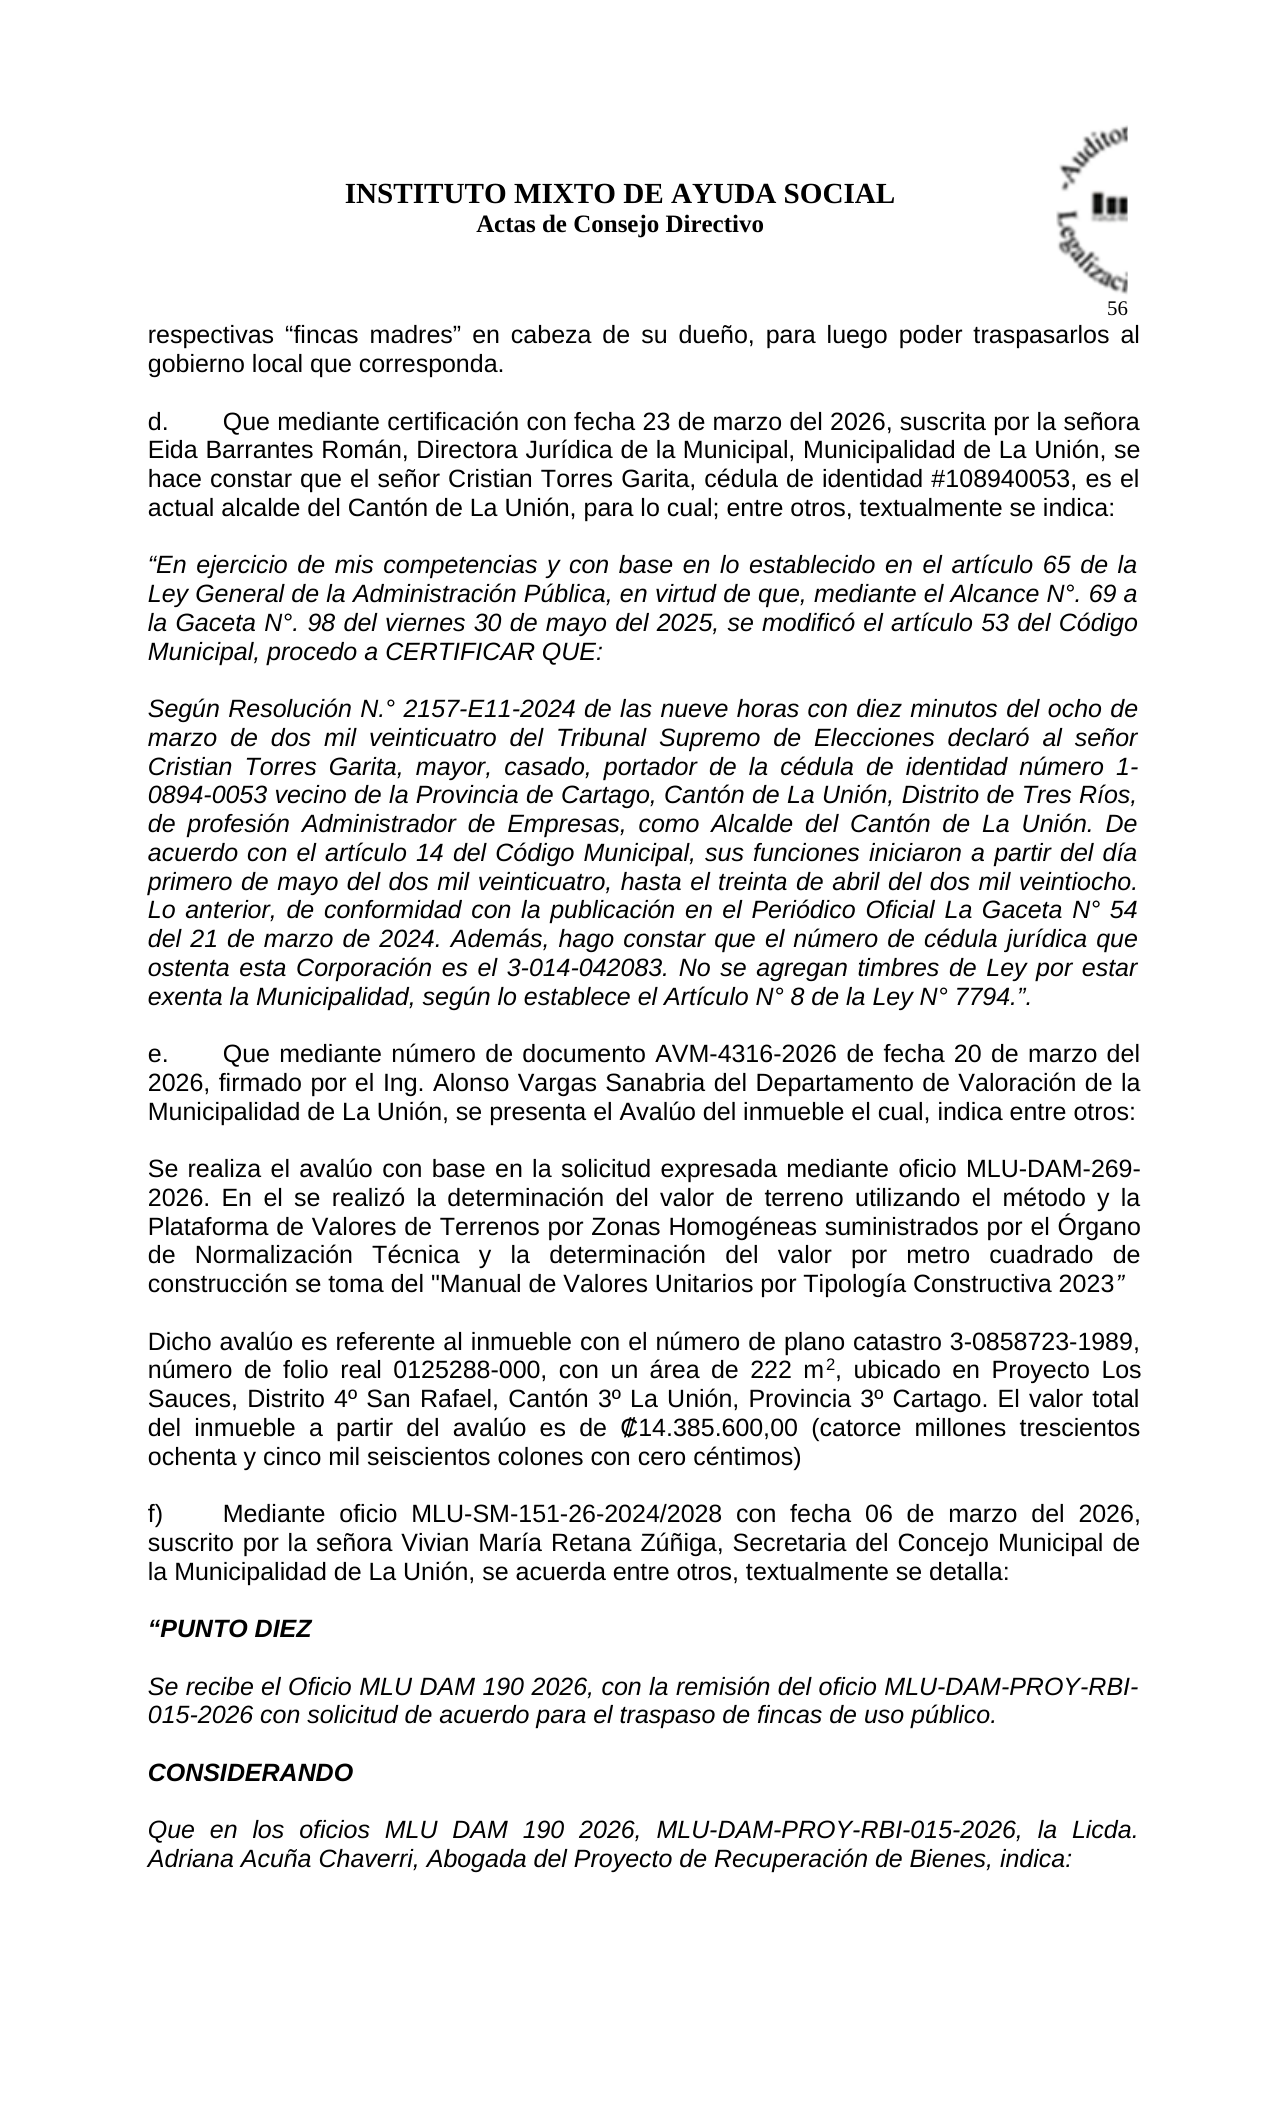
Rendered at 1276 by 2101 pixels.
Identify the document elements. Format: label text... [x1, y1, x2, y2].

text Se realiza el avalúo con base en la solicitud expresada mediante oficio MLU-DAM-269-2026. En el se realizó la determinación del valor de terreno utilizando el método y la Plataforma de Valores de Terrenos por Zonas Homogéneas suministrados por el Órgano de Normalización Técnica y la determinación del valor por metro cuadrado de construcción se toma del "Manual de Valores Unitarios por Tipología Constructiva 2023” [148, 1154, 1142, 1298]
list “En ejercicio de mis competencias y con base en lo establecido en el artículo 65 de la Ley General de la Administración Pública, en virtud de que, mediante el Alcance N°. 69 a la Gaceta N°. 98 del viernes 30 de mayo del 2025, se modificó el artículo 53 del Código Municipal, procedo a CERTIFICAR QUE: [148, 550, 1142, 665]
list “PUNTO DIEZ [148, 1614, 1142, 1643]
list Se recibe el Oficio MLU DAM 190 2026, con la remisión del oficio MLU-DAM-PROY-RBI-015-2026 con solicitud de acuerdo para el traspaso de fincas de uso público. [148, 1672, 1142, 1729]
list Que mediante certificación con fecha 23 de marzo del 2026, suscrita por la señora Eida Barrantes Román, Directora Jurídica de la Municipal, Municipalidad de La Unión, se hace constar que el señor Cristian Torres Garita, cédula de identidad #108940053, es el actual alcalde del Cantón de La Unión, para lo cual; entre otros, textualmente se indica: [148, 407, 1142, 522]
list CONSIDERANDO [148, 1758, 1142, 1787]
list Que mediante número de documento AVM-4316-2026 de fecha 20 de marzo del 2026, firmado por el Ing. Alonso Vargas Sanabria del Departamento de Valoración de la Municipalidad de La Unión, se presenta el Avalúo del inmueble el cual, indica entre otros: [148, 1039, 1142, 1125]
list Que en los oficios MLU DAM 190 2026, MLU-DAM-PROY-RBI-015-2026, la Licda. Adriana Acuña Chaverri, Abogada del Proyecto de Recuperación de Bienes, indica: [148, 1815, 1142, 1873]
list Mediante oficio MLU-SM-151-26-2024/2028 con fecha 06 de marzo del 2026, suscrito por la señora Vivian María Retana Zúñiga, Secretaria del Concejo Municipal de la Municipalidad de La Unión, se acuerda entre otros, textualmente se detalla: [148, 1499, 1142, 1585]
list Según Resolución N.° 2157-E11-2024 de las nueve horas con diez minutos del ocho de marzo de dos mil veinticuatro del Tribunal Supremo de Elecciones declaró al señor Cristian Torres Garita, mayor, casado, portador de la cédula de identidad número 1-0894-0053 vecino de la Provincia de Cartago, Cantón de La Unión, Distrito de Tres Ríos, de profesión Administrador de Empresas, como Alcalde del Cantón de La Unión. De acuerdo con el artículo 14 del Código Municipal, sus funciones iniciaron a partir del día primero de mayo del dos mil veinticuatro, hasta el treinta de abril del dos mil veintiocho. Lo anterior, de conformidad con la publicación en el Periódico Oficial La Gaceta N° 54 del 21 de marzo de 2024. Además, hago constar que el número de cédula jurídica que ostenta esta Corporación es el 3-014-042083. No se agregan timbres de Ley por estar exenta la Municipalidad, según lo establece el Artículo N° 8 de la Ley N° 7794.”. [148, 694, 1142, 1010]
list respectivas “fincas madres” en cabeza de su dueño, para luego poder traspasarlos al gobierno local que corresponda. [148, 320, 1142, 378]
text Dicho avalúo es referente al inmueble con el número de plano catastro 3-0858723-1989, número de folio real 0125288-000, con un área de 222 m2, ubicado en Proyecto Los Sauces, Distrito 4º San Rafael, Cantón 3º La Unión, Provincia 3º Cartago. El valor total del inmueble a partir del avalúo es de ₡14.385.600,00 (catorce millones trescientos ochenta y cinco mil seiscientos colones con cero céntimos) [148, 1327, 1142, 1470]
